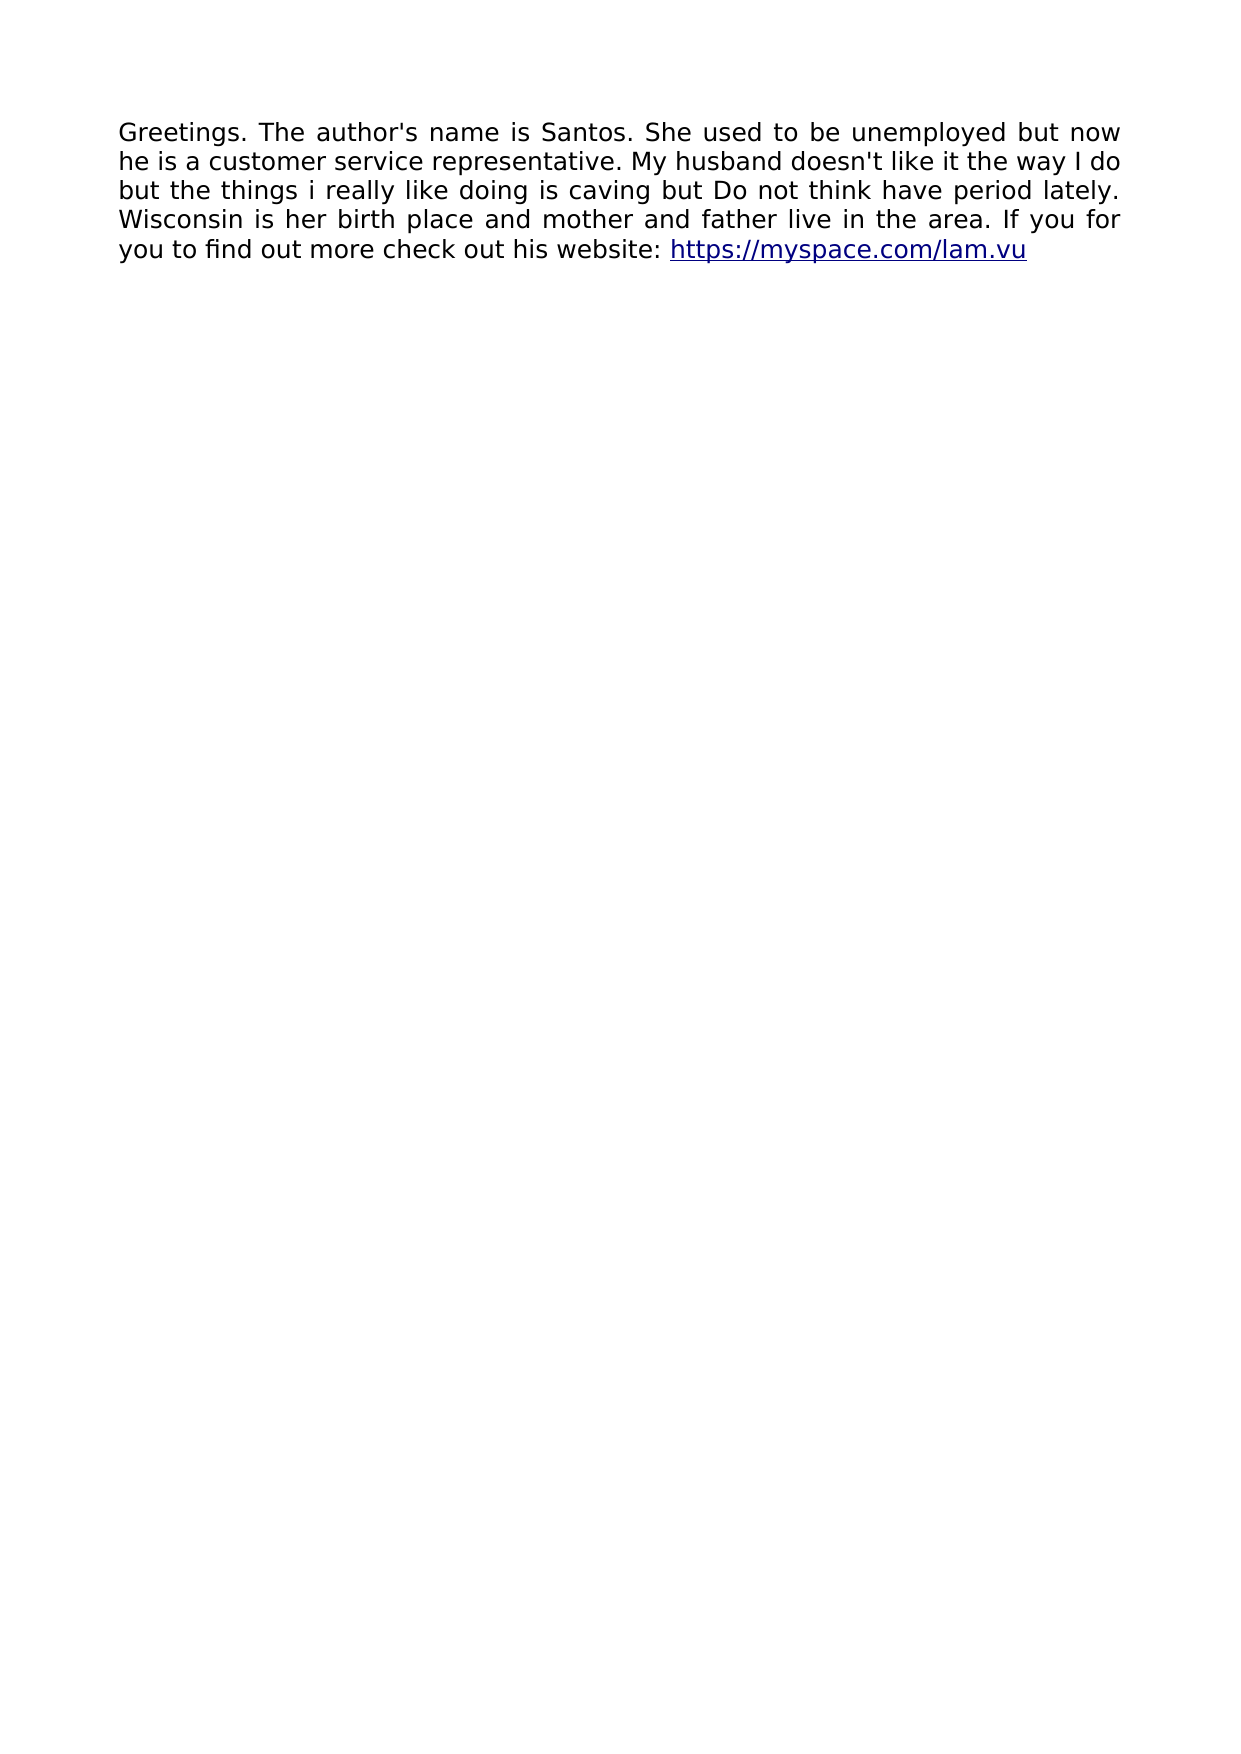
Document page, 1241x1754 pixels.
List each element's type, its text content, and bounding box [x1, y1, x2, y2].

text Greetings. The author's name is Santos. She used to be unemployed but now he is a customer service representative. My husband doesn't like it the way I do but the things i really like doing is caving but Do not think have period lately. Wisconsin is her birth place and mother and father live in the area. If you for you to find out more check out his website: https://myspace.com/lam.vu [118, 118, 1122, 264]
